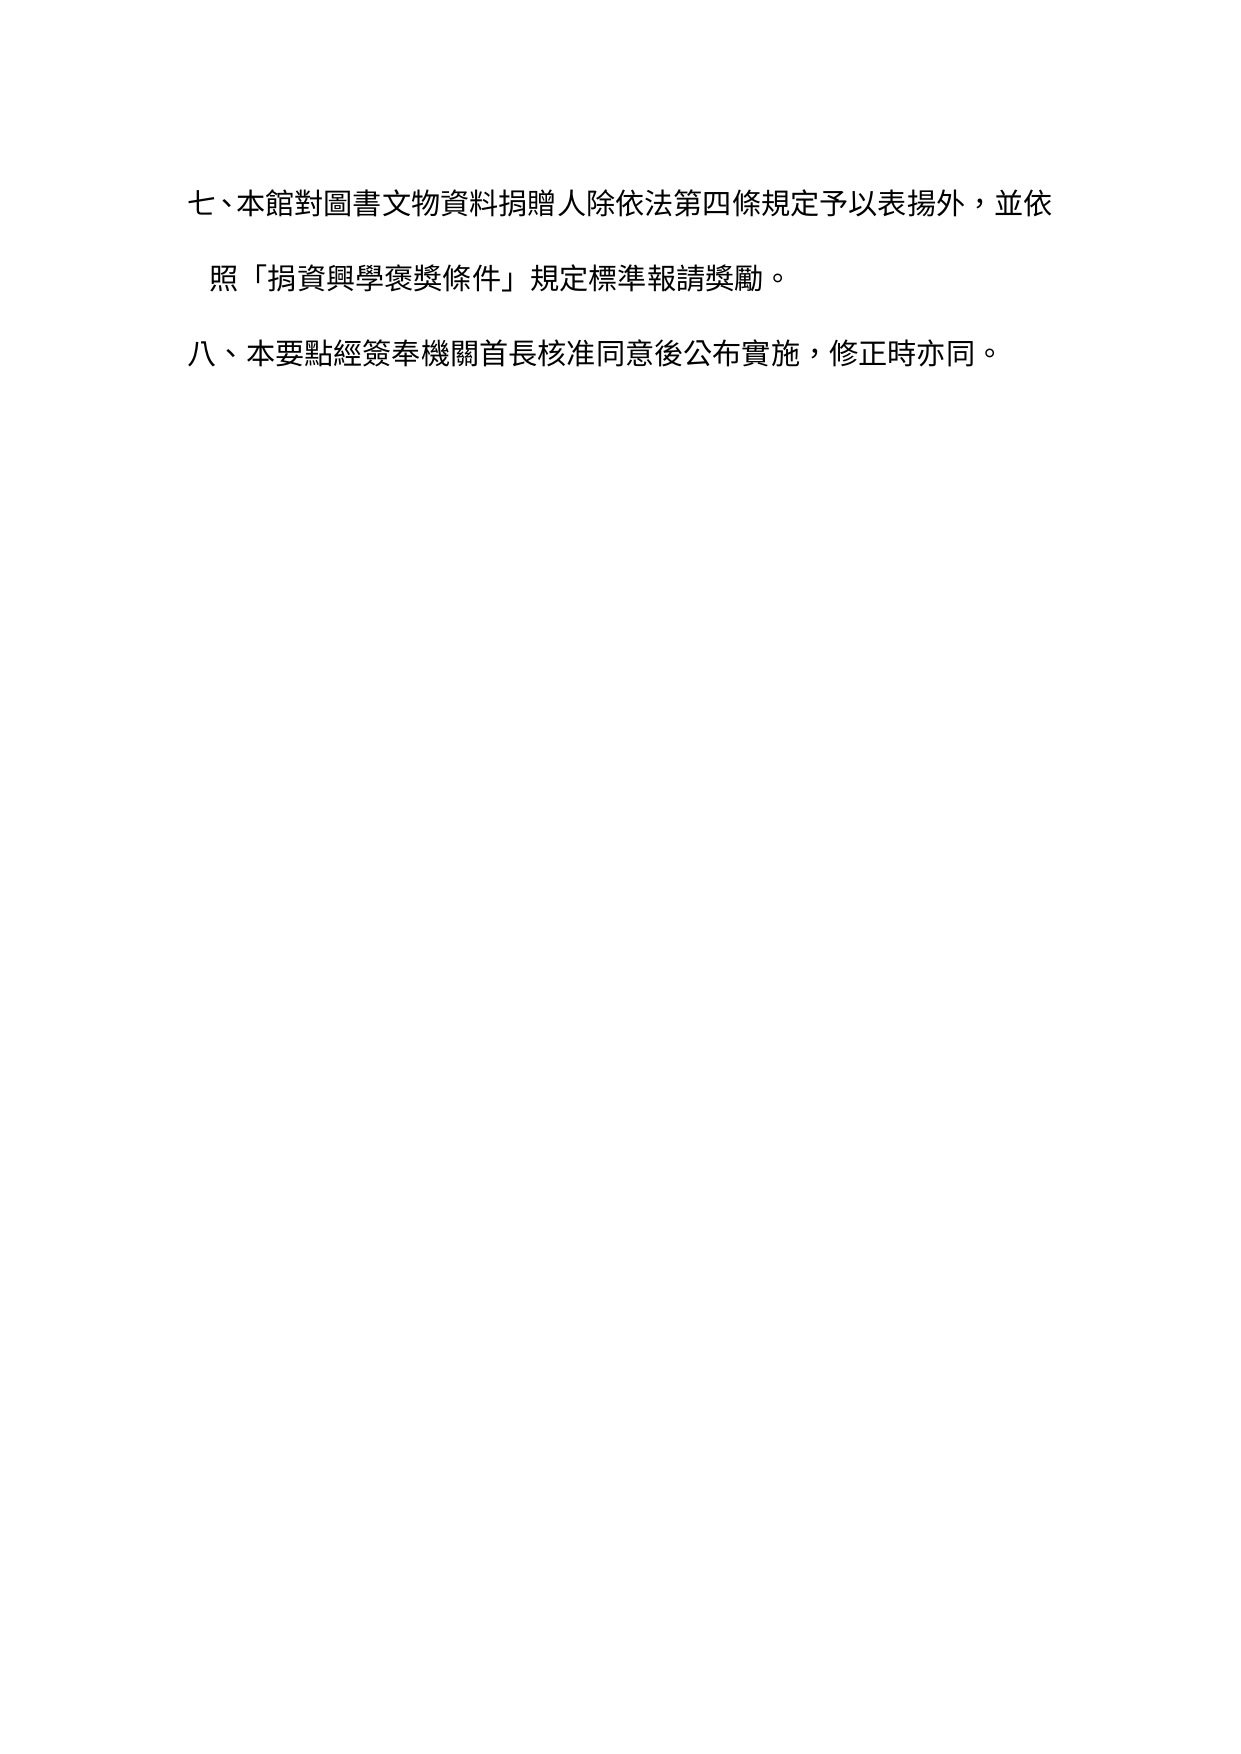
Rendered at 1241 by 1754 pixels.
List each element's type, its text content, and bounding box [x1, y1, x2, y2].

text 八、本要點經簽奉機關首長核准同意後公布實施，修正時亦同。 [187, 314, 1053, 389]
text 七、本館對圖書文物資料捐贈人除依法第四條規定予以表揚外，並依 [187, 164, 1053, 239]
text 照「捐資興學褒獎條件」規定標準報請獎勵。 [187, 239, 1053, 314]
